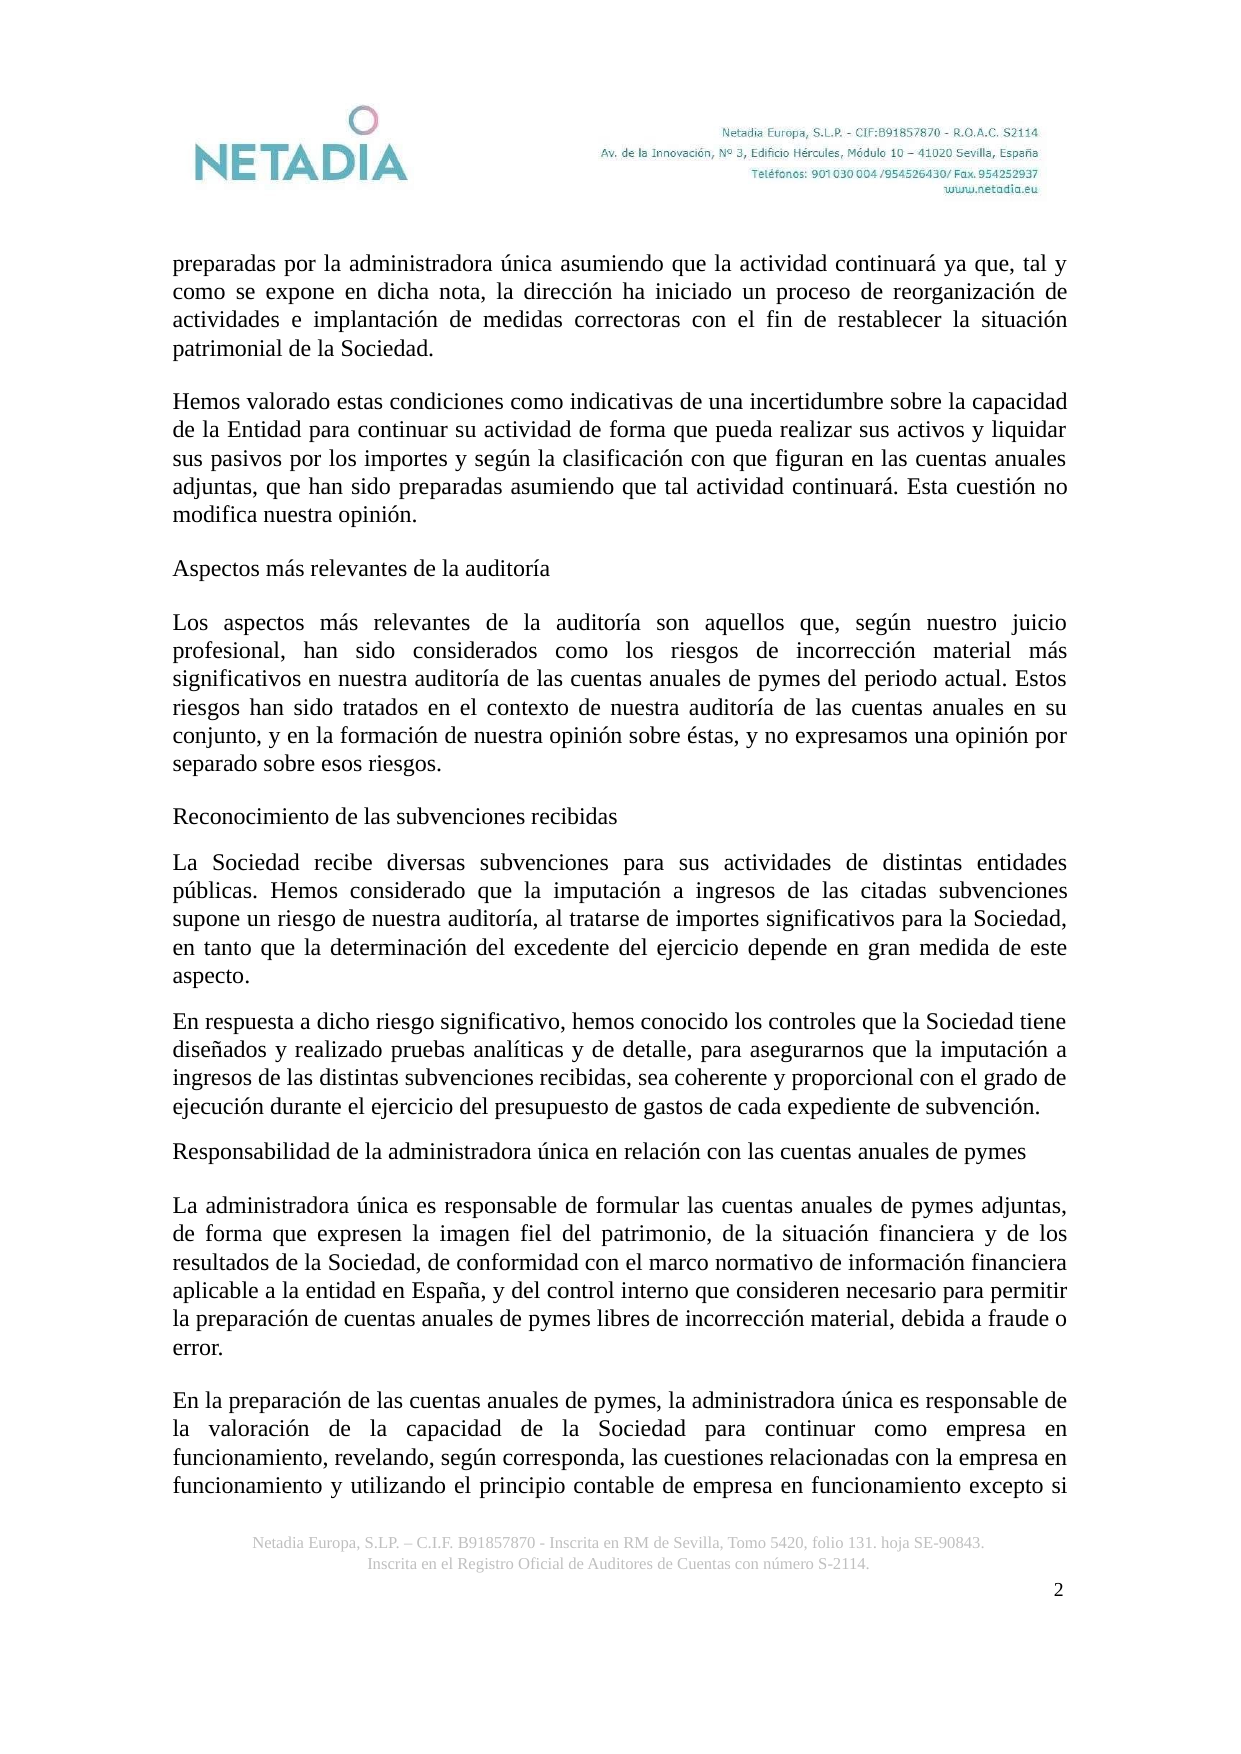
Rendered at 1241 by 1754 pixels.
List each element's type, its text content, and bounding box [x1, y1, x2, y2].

text En respuesta a dicho riesgo significativo, hemos conocido los controles que la Sociedad tiene diseñados y realizado pruebas analíticas y de detalle, para asegurarnos que la imputación a ingresos de las distintas subvenciones recibidas, sea coherente y proporcional con el grado de ejecución durante el ejercicio del presupuesto de gastos de cada expediente de subvención. [172, 1007, 1069, 1119]
text Hemos valorado estas condiciones como indicativas de una incertidumbre sobre la capacidad de la Entidad para continuar su actividad de forma que pueda realizar sus activos y liquidar sus pasivos por los importes y según la clasificación con que figuran en las cuentas anuales adjuntas, que han sido preparadas asumiendo que tal actividad continuará. Esta cuestión no modifica nuestra opinión. [172, 387, 1069, 528]
text La administradora única es responsable de formular las cuentas anuales de pymes adjuntas, de forma que expresen la imagen fiel del patrimonio, de la situación financiera y de los resultados de la Sociedad, de conformidad con el marco normativo de información financiera aplicable a la entidad en España, y del control interno que consideren necesario para permitir la preparación de cuentas anuales de pymes libres de incorrección material, debida a fraude o error. [172, 1191, 1069, 1360]
text Reconocimiento de las subvenciones recibidas [172, 802, 1069, 830]
text En la preparación de las cuentas anuales de pymes, la administradora única es responsable de la valoración de la capacidad de la Sociedad para continuar como empresa en funcionamiento, revelando, según corresponda, las cuestiones relacionadas con la empresa en funcionamiento y utilizando el principio contable de empresa en funcionamiento excepto si [172, 1386, 1069, 1498]
text Responsabilidad de la administradora única en relación con las cuentas anuales de pymes [172, 1137, 1069, 1165]
text preparadas por la administradora única asumiendo que la actividad continuará ya que, tal y como se expone en dicha nota, la dirección ha iniciado un proceso de reorganización de actividades e implantación de medidas correctoras con el fin de restablecer la situación patrimonial de la Sociedad. [172, 249, 1069, 361]
text Aspectos más relevantes de la auditoría [172, 554, 1069, 581]
text Los aspectos más relevantes de la auditoría son aquellos que, según nuestro juicio profesional, han sido considerados como los riesgos de incorrección material más significativos en nuestra auditoría de las cuentas anuales de pymes del periodo actual. Estos riesgos han sido tratados en el contexto de nuestra auditoría de las cuentas anuales en su conjunto, y en la formación de nuestra opinión sobre éstas, y no expresamos una opinión por separado sobre esos riesgos. [172, 607, 1069, 777]
text La Sociedad recibe diversas subvenciones para sus actividades de distintas entidades públicas. Hemos considerado que la imputación a ingresos de las citadas subvenciones supone un riesgo de nuestra auditoría, al tratarse de importes significativos para la Sociedad, en tanto que la determinación del excedente del ejercicio depende en gran medida de este aspecto. [172, 848, 1069, 989]
